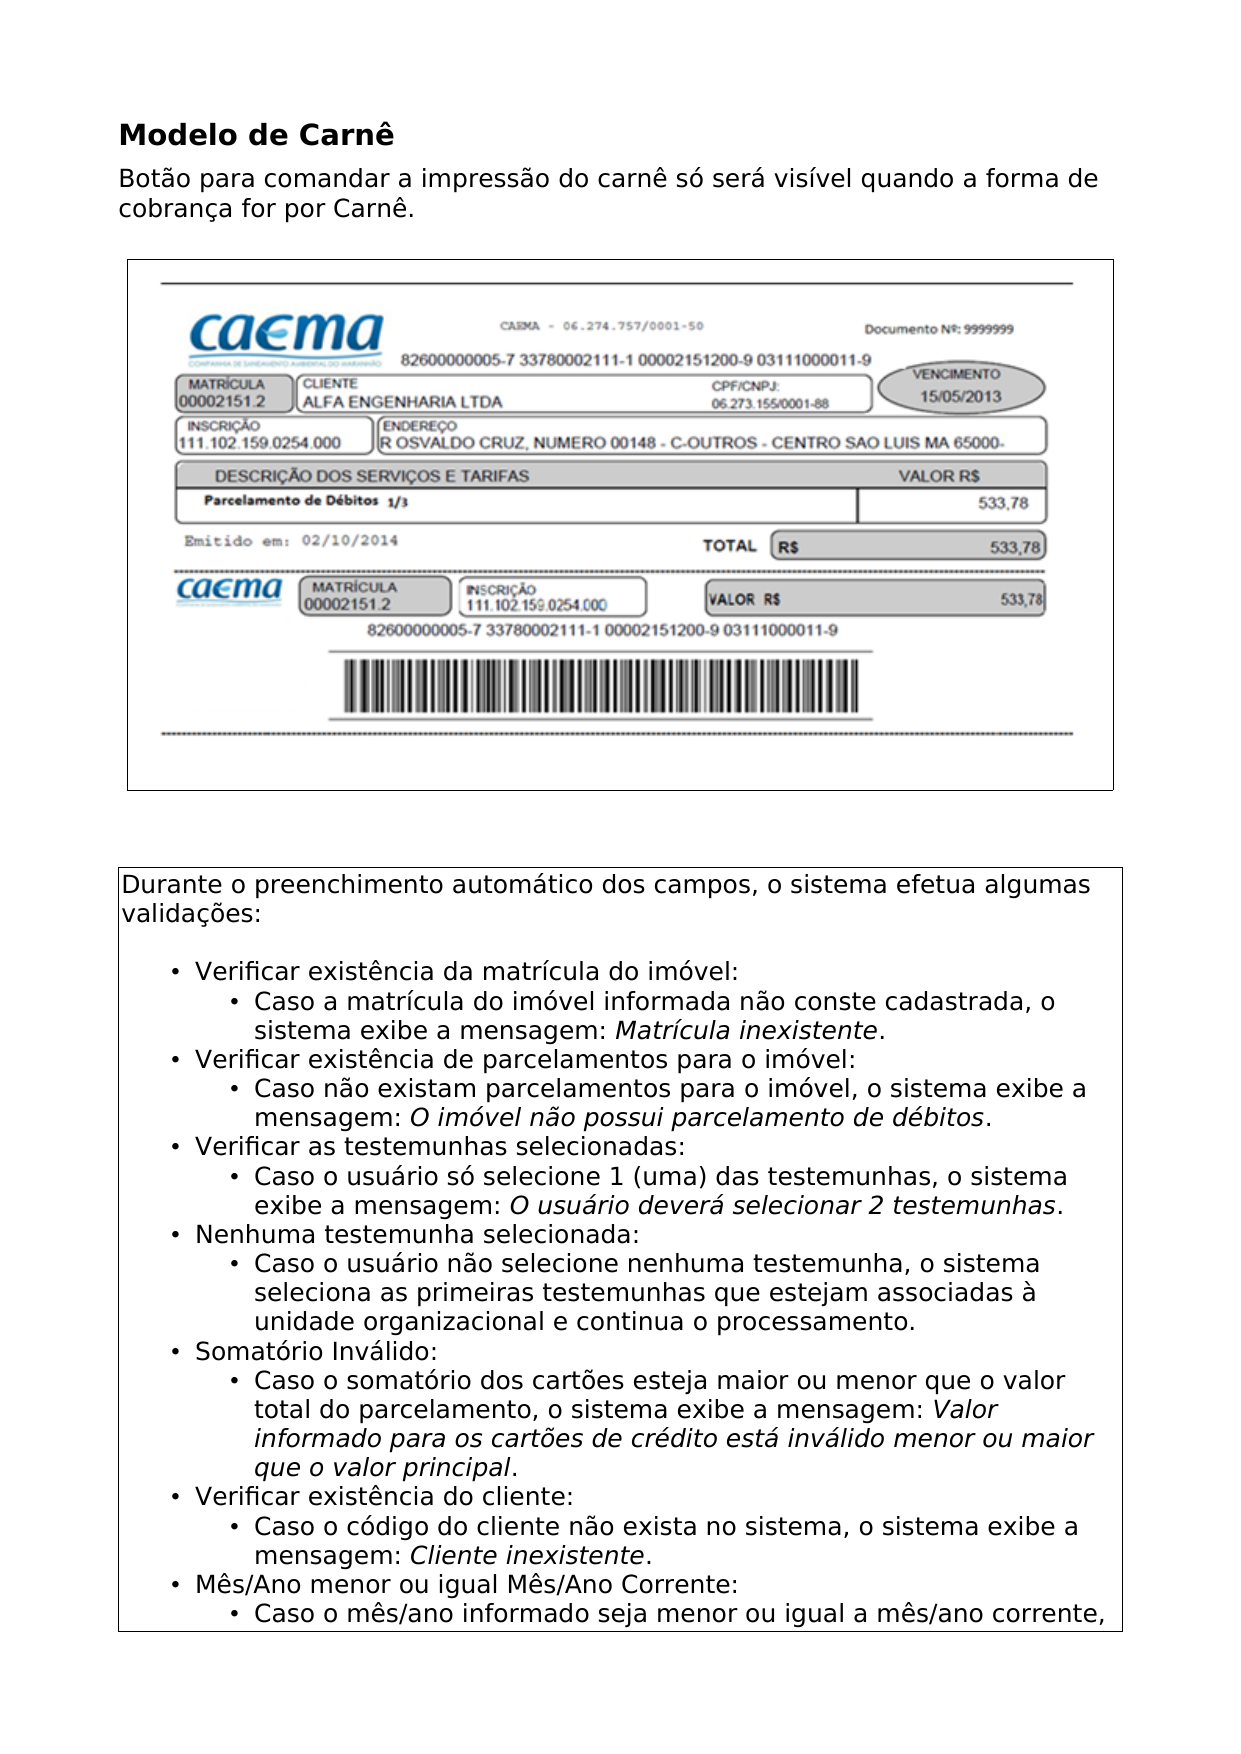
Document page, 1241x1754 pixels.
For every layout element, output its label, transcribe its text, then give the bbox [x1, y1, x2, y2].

table_header Durante o preenchimento automático dos campos, o sistema efetua algumas validações: Verificar existência da matrícula do imóvel: Caso a matrícula do imóvel informada não conste cadastrada, o sistema exibe a mensagem: Matrícula inexistente. Verificar existência de parcelamentos para o imóvel: Caso não existam parcelamentos para o imóvel, o sistema exibe a mensagem: O imóvel não possui parcelamento de débitos. Verificar as testemunhas selecionadas: Caso o usuário só selecione 1 (uma) das testemunhas, o sistema exibe a mensagem: O usuário deverá selecionar 2 testemunhas. Nenhuma testemunha selecionada: Caso o usuário não selecione nenhuma testemunha, o sistema seleciona as primeiras testemunhas que estejam associadas à unidade organizacional e continua o processamento. Somatório Inválido: Caso o somatório dos cartões esteja maior ou menor que o valor total do parcelamento, o sistema exibe a mensagem: Valor informado para os cartões de crédito está inválido menor ou maior que o valor principal. Verificar existência do cliente: Caso o código do cliente não exista no sistema, o sistema exibe a mensagem: Cliente inexistente. Mês/Ano menor ou igual Mês/Ano Corrente: Caso o mês/ano informado seja menor ou igual a mês/ano corrente, [119, 868, 1122, 1631]
table_header [128, 260, 1113, 789]
subtitle Modelo de Carnê [118, 118, 1122, 152]
picture [148, 262, 1092, 758]
text Botão para comandar a impressão do carnê só será visível quando a forma de cobrança for por Carnê. [118, 164, 1122, 223]
